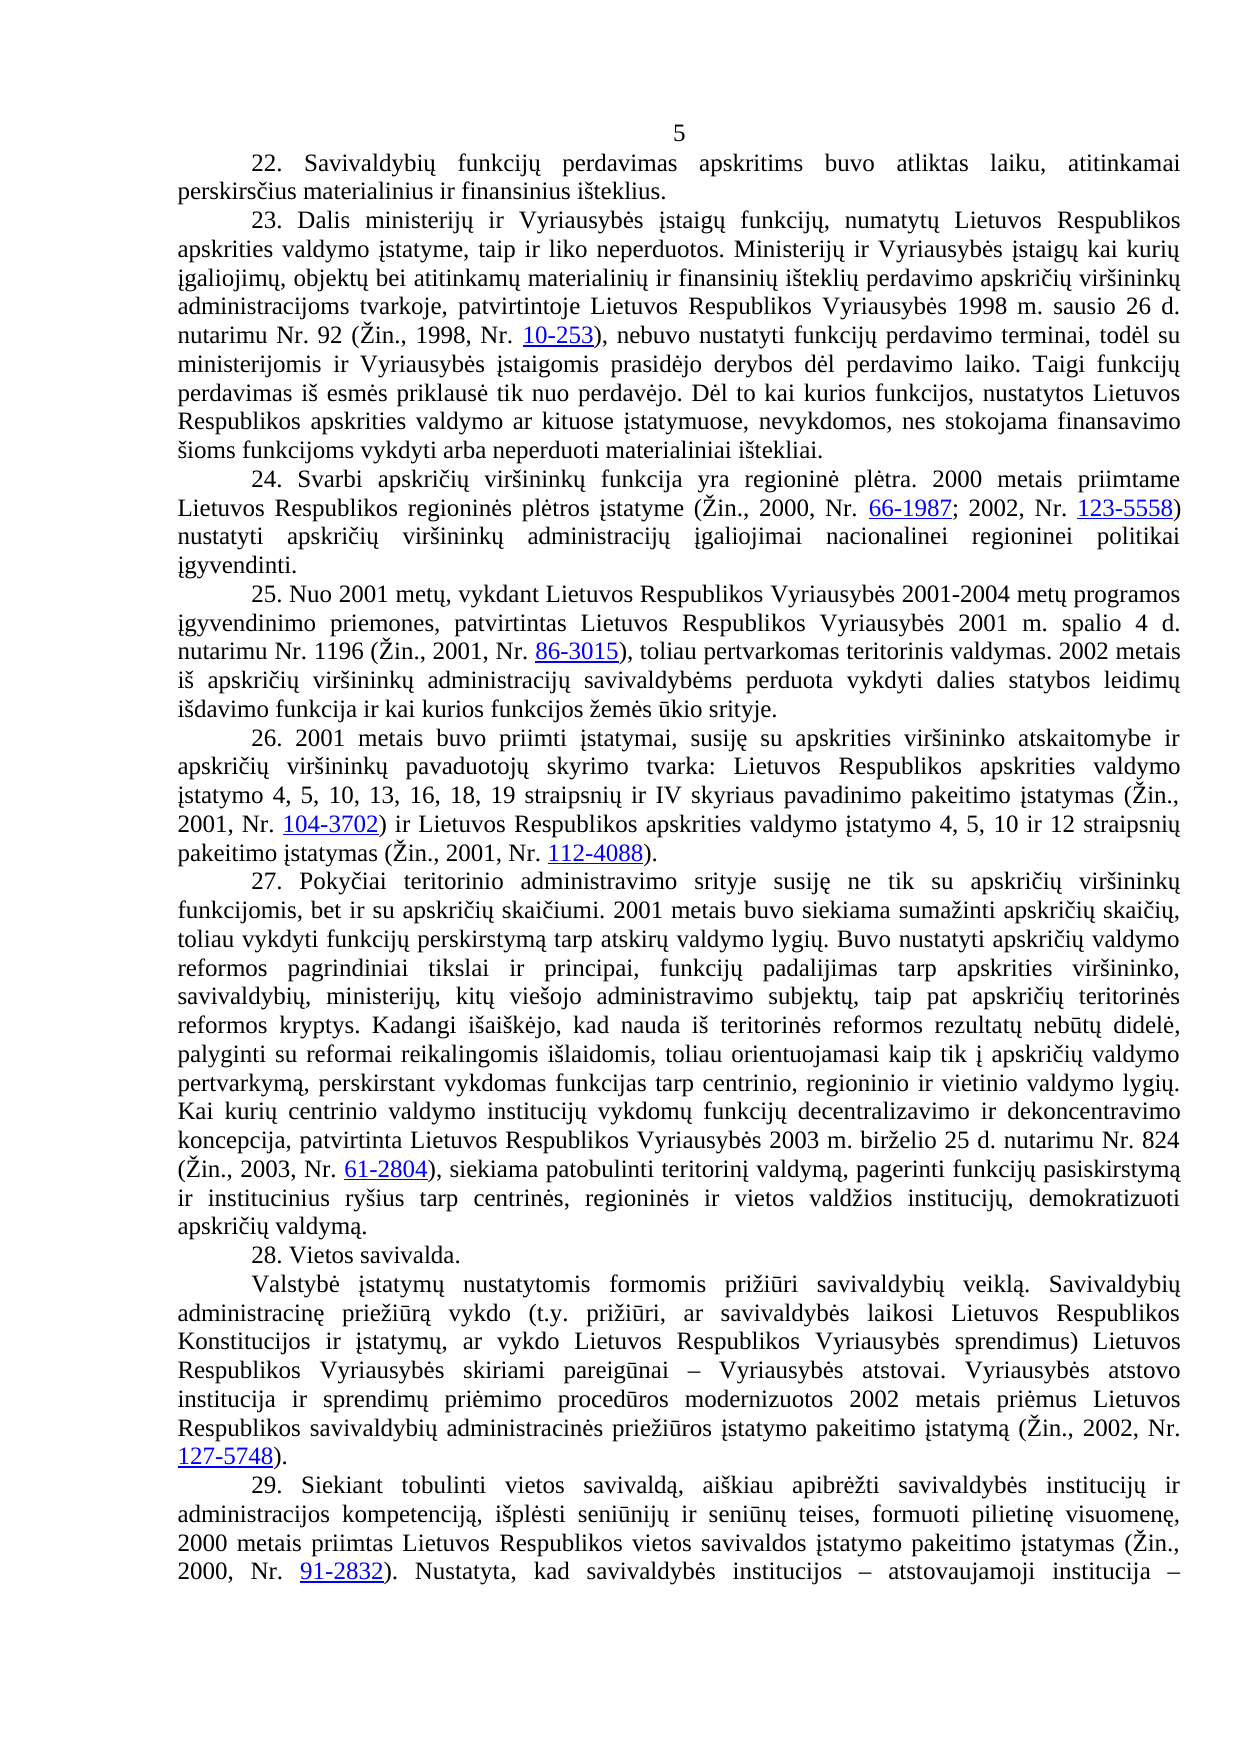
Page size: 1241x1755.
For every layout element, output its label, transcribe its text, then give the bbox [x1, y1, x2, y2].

text 23. Dalis ministerijų ir Vyriausybės įstaigų funkcijų, numatytų Lietuvos Respublikos apskrities valdymo įstatyme, taip ir liko neperduotos. Ministerijų ir Vyriausybės įstaigų kai kurių įgaliojimų, objektų bei atitinkamų materialinių ir finansinių išteklių perdavimo apskričių viršininkų administracijoms tvarkoje, patvirtintoje Lietuvos Respublikos Vyriausybės 1998 m. sausio 26 d. nutarimu Nr. 92 (Žin., 1998, Nr. 10-253), nebuvo nustatyti funkcijų perdavimo terminai, todėl su ministerijomis ir Vyriausybės įstaigomis prasidėjo derybos dėl perdavimo laiko. Taigi funkcijų perdavimas iš esmės priklausė tik nuo perdavėjo. Dėl to kai kurios funkcijos, nustatytos Lietuvos Respublikos apskrities valdymo ar kituose įstatymuose, nevykdomos, nes stokojama finansavimo šioms funkcijoms vykdyti arba neperduoti materialiniai ištekliai. [177, 205, 1181, 464]
text 25. Nuo 2001 metų, vykdant Lietuvos Respublikos Vyriausybės 2001-2004 metų programos įgyvendinimo priemones, patvirtintas Lietuvos Respublikos Vyriausybės 2001 m. spalio 4 d. nutarimu Nr. 1196 (Žin., 2001, Nr. 86-3015), toliau pertvarkomas teritorinis valdymas. 2002 metais iš apskričių viršininkų administracijų savivaldybėms perduota vykdyti dalies statybos leidimų išdavimo funkcija ir kai kurios funkcijos žemės ūkio srityje. [177, 579, 1181, 723]
text 27. Pokyčiai teritorinio administravimo srityje susiję ne tik su apskričių viršininkų funkcijomis, bet ir su apskričių skaičiumi. 2001 metais buvo siekiama sumažinti apskričių skaičių, toliau vykdyti funkcijų perskirstymą tarp atskirų valdymo lygių. Buvo nustatyti apskričių valdymo reformos pagrindiniai tikslai ir principai, funkcijų padalijimas tarp apskrities viršininko, savivaldybių, ministerijų, kitų viešojo administravimo subjektų, taip pat apskričių teritorinės reformos kryptys. Kadangi išaiškėjo, kad nauda iš teritorinės reformos rezultatų nebūtų didelė, palyginti su reformai reikalingomis išlaidomis, toliau orientuojamasi kaip tik į apskričių valdymo pertvarkymą, perskirstant vykdomas funkcijas tarp centrinio, regioninio ir vietinio valdymo lygių. Kai kurių centrinio valdymo institucijų vykdomų funkcijų decentralizavimo ir dekoncentravimo koncepcija, patvirtinta Lietuvos Respublikos Vyriausybės 2003 m. birželio 25 d. nutarimu Nr. 824 (Žin., 2003, Nr. 61-2804), siekiama patobulinti teritorinį valdymą, pagerinti funkcijų pasiskirstymą ir institucinius ryšius tarp centrinės, regioninės ir vietos valdžios institucijų, demokratizuoti apskričių valdymą. [177, 866, 1181, 1240]
text Valstybė įstatymų nustatytomis formomis prižiūri savivaldybių veiklą. Savivaldybių administracinę priežiūrą vykdo (t.y. prižiūri, ar savivaldybės laikosi Lietuvos Respublikos Konstitucijos ir įstatymų, ar vykdo Lietuvos Respublikos Vyriausybės sprendimus) Lietuvos Respublikos Vyriausybės skiriami pareigūnai – Vyriausybės atstovai. Vyriausybės atstovo institucija ir sprendimų priėmimo procedūros modernizuotos 2002 metais priėmus Lietuvos Respublikos savivaldybių administracinės priežiūros įstatymo pakeitimo įstatymą (Žin., 2002, Nr. 127-5748). [177, 1269, 1181, 1470]
text 29. Siekiant tobulinti vietos savivaldą, aiškiau apibrėžti savivaldybės institucijų ir administracijos kompetenciją, išplėsti seniūnijų ir seniūnų teises, formuoti pilietinę visuomenę, 2000 metais priimtas Lietuvos Respublikos vietos savivaldos įstatymo pakeitimo įstatymas (Žin., 2000, Nr. 91-2832). Nustatyta, kad savivaldybės institucijos – atstovaujamoji institucija – [177, 1470, 1181, 1585]
text 22. Savivaldybių funkcijų perdavimas apskritims buvo atliktas laiku, atitinkamai perskirsčius materialinius ir finansinius išteklius. [177, 148, 1181, 205]
text 26. 2001 metais buvo priimti įstatymai, susiję su apskrities viršininko atskaitomybe ir apskričių viršininkų pavaduotojų skyrimo tvarka: Lietuvos Respublikos apskrities valdymo įstatymo 4, 5, 10, 13, 16, 18, 19 straipsnių ir IV skyriaus pavadinimo pakeitimo įstatymas (Žin., 2001, Nr. 104-3702) ir Lietuvos Respublikos apskrities valdymo įstatymo 4, 5, 10 ir 12 straipsnių pakeitimo įstatymas (Žin., 2001, Nr. 112-4088). [177, 723, 1181, 866]
text 24. Svarbi apskričių viršininkų funkcija yra regioninė plėtra. 2000 metais priimtame Lietuvos Respublikos regioninės plėtros įstatyme (Žin., 2000, Nr. 66-1987; 2002, Nr. 123-5558) nustatyti apskričių viršininkų administracijų įgaliojimai nacionalinei regioninei politikai įgyvendinti. [177, 464, 1181, 579]
text 28. Vietos savivalda. [177, 1240, 1181, 1269]
